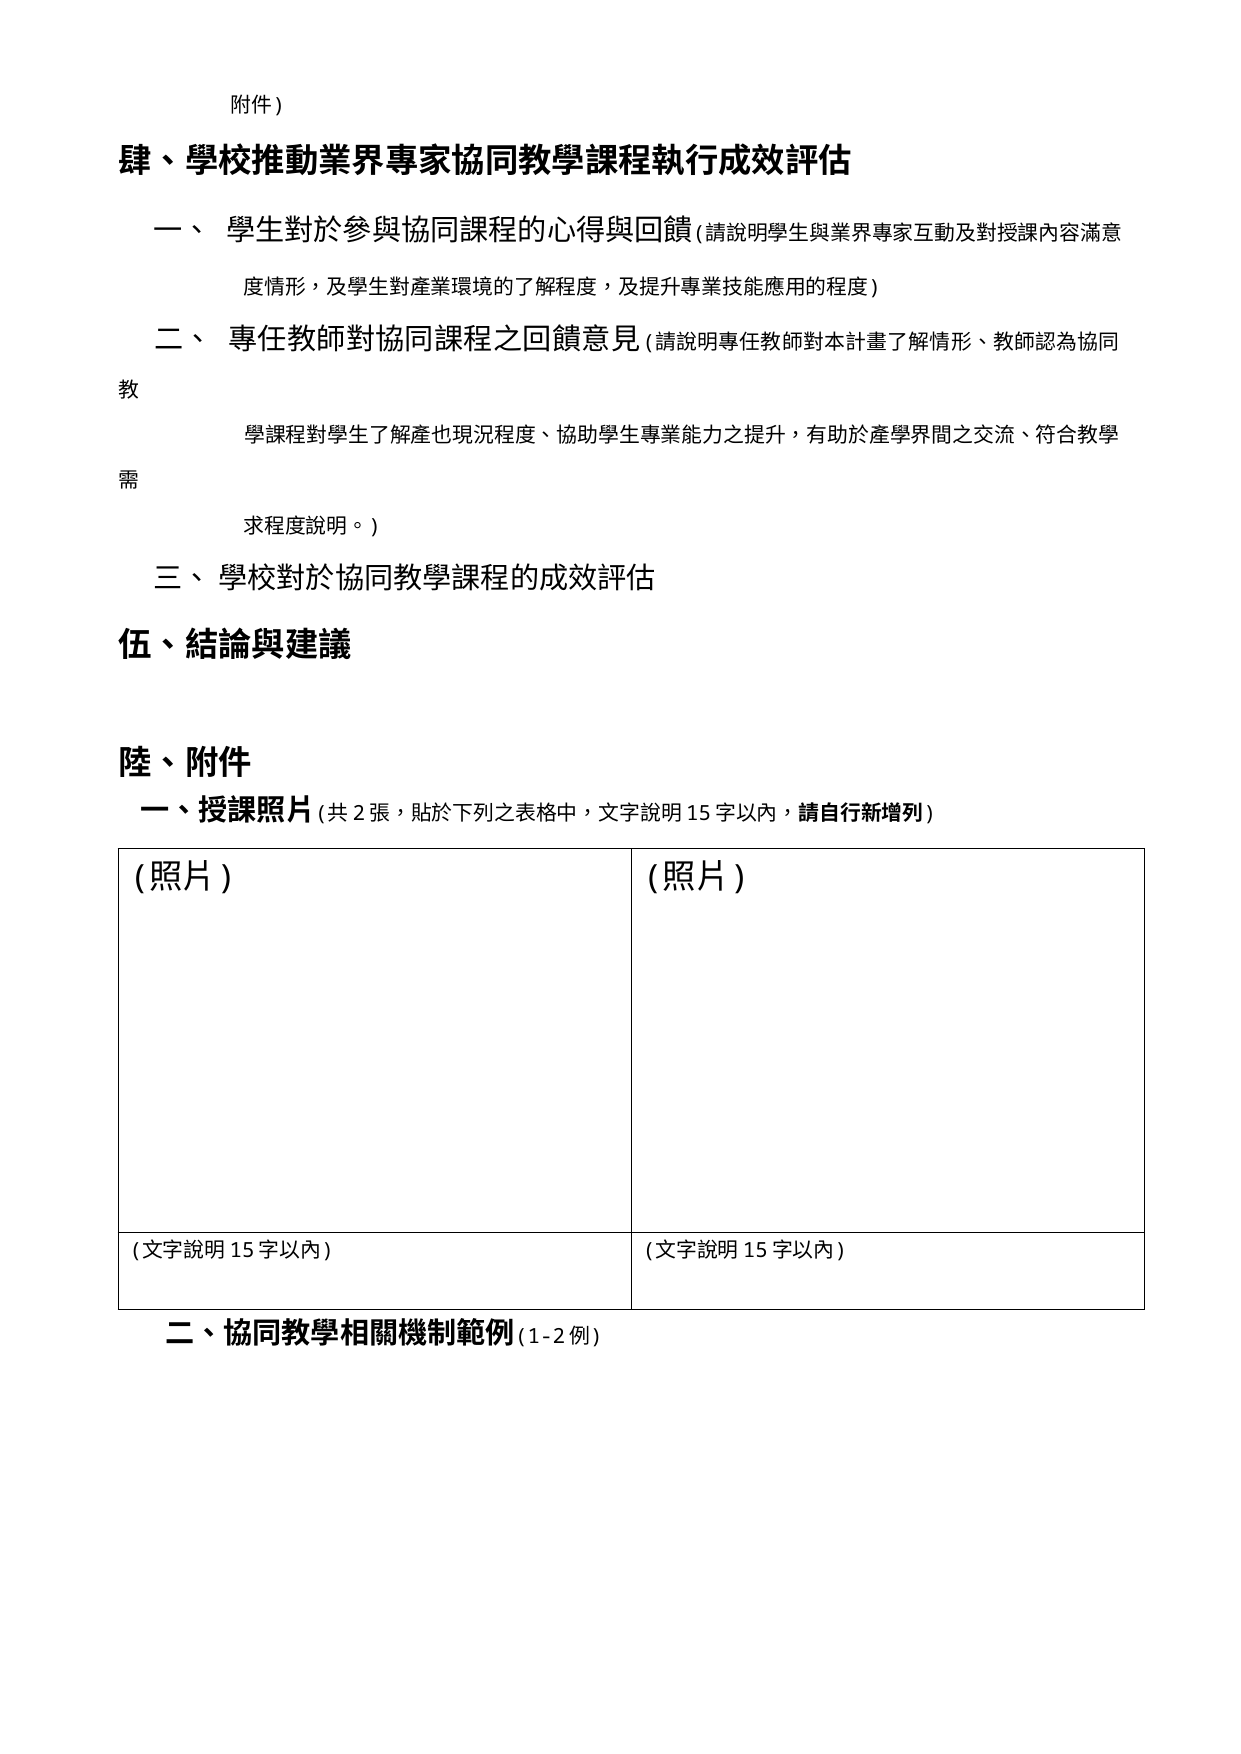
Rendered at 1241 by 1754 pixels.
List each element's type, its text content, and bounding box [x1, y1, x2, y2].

text 一、授課照片(共2張，貼於下列之表格中，文字說明15字以內，請自行新增列) [118, 784, 1122, 829]
text 度情形，及學生對產業環境的了解程度，及提升專業技能應用的程度) [118, 270, 1122, 300]
text 肆、學校推動業界專家協同教學課程執行成效評估 [118, 134, 1122, 182]
table_cell (文字說明15字以內) [632, 1233, 1144, 1309]
text 一、 學生對於參與協同課程的心得與回饋(請說明學生與業界專家互動及對授課內容滿意 [118, 206, 1122, 249]
text 二、協同教學相關機制範例(1-2例) [118, 1310, 1122, 1352]
text 附件) [118, 89, 1122, 119]
table_cell (文字說明15字以內) [119, 1233, 631, 1309]
text 二、 專任教師對協同課程之回饋意見(請說明專任教師對本計畫了解情形、教師認為協同教 [118, 315, 1122, 403]
table_header (照片) [632, 849, 1144, 1232]
text 求程度說明。) [118, 509, 1122, 539]
text 三、 學校對於協同教學課程的成效評估 [118, 554, 1122, 597]
text 陸、附件 [118, 736, 1122, 784]
text 學課程對學生了解產也現況程度、協助學生專業能力之提升，有助於產學界間之交流、符合教學需 [118, 418, 1122, 494]
table_header (照片) [119, 849, 631, 1232]
text 伍、結論與建議 [118, 618, 1122, 666]
